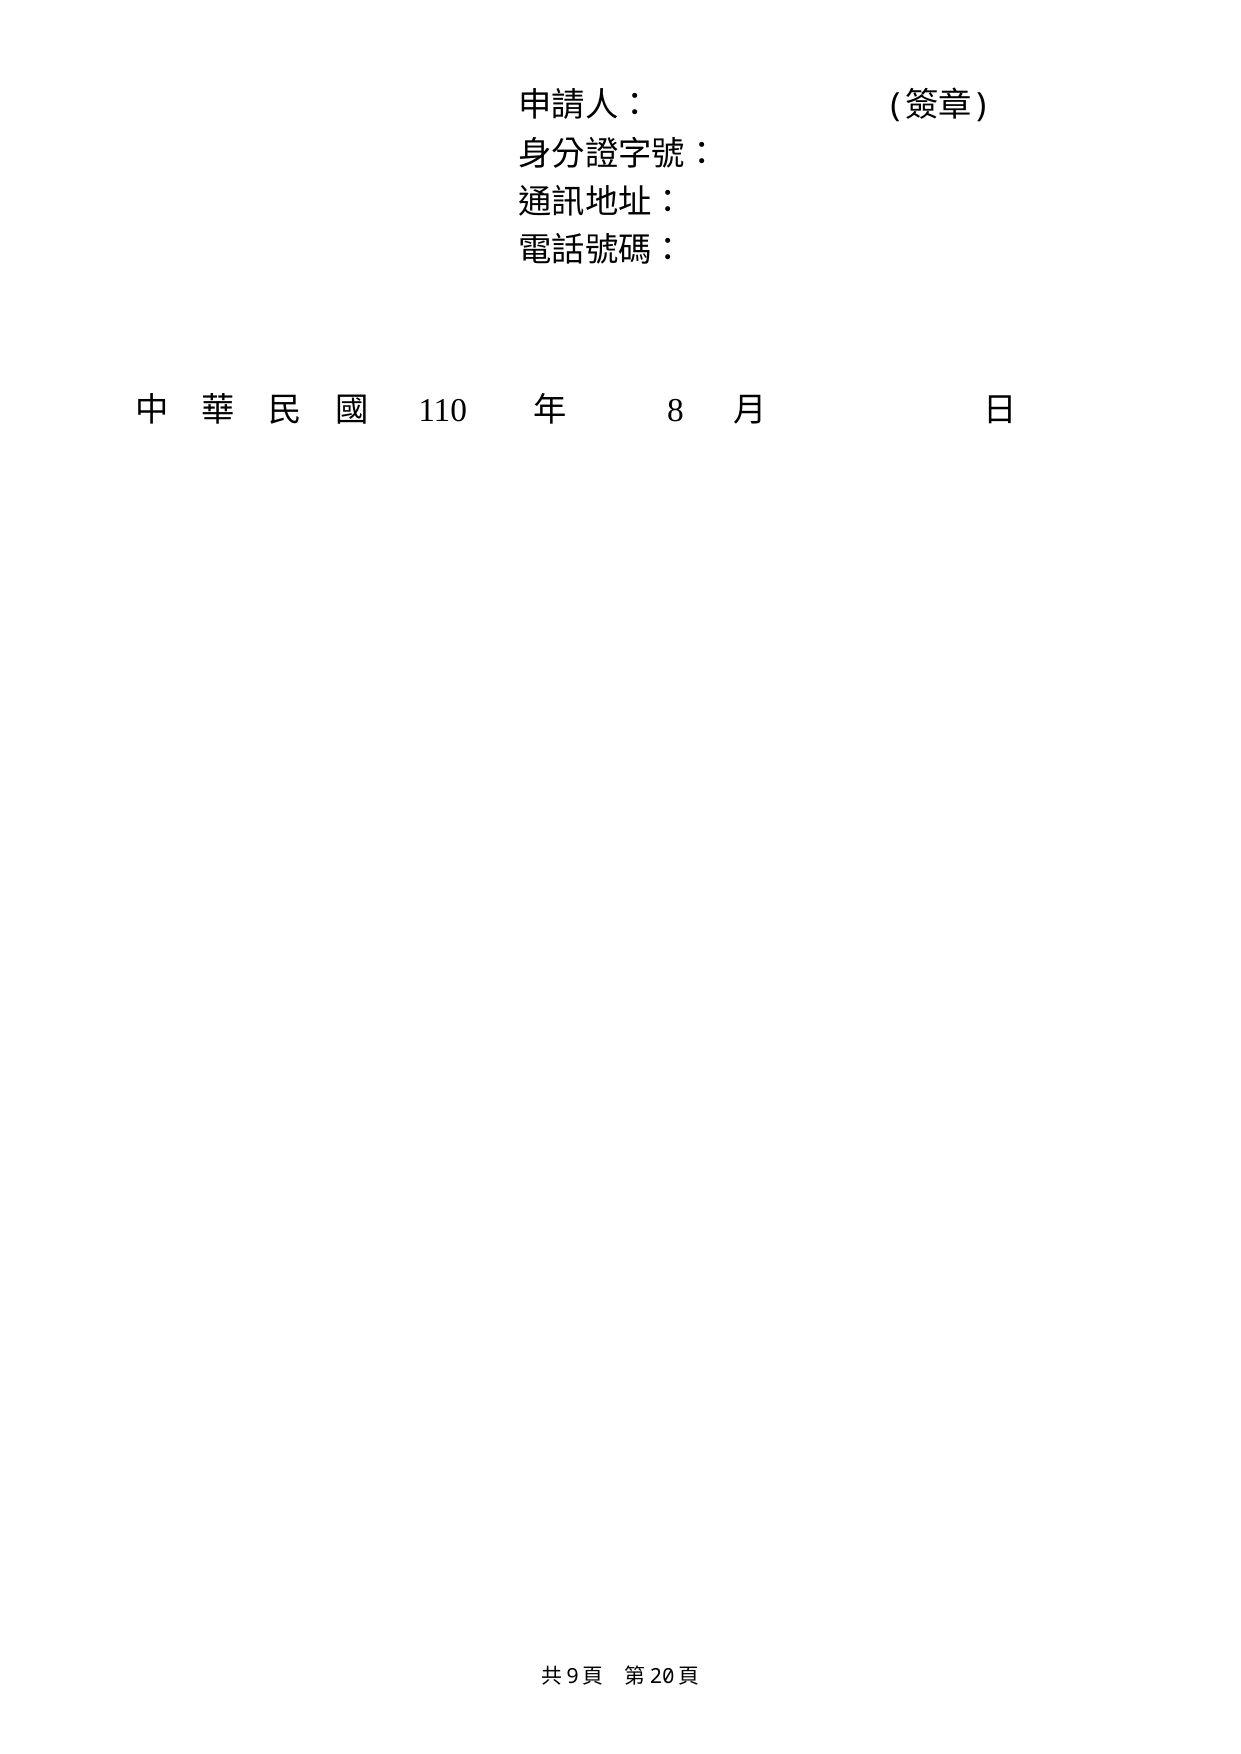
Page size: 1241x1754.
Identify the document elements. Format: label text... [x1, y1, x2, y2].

text 電話號碼： [118, 223, 1122, 271]
text 身分證字號： [118, 126, 1122, 175]
text 通訊地址： [118, 175, 1122, 223]
text 申請人： (簽章) [118, 78, 1122, 126]
text 中 華 民 國 110 年 8 月 日 [118, 365, 1122, 427]
